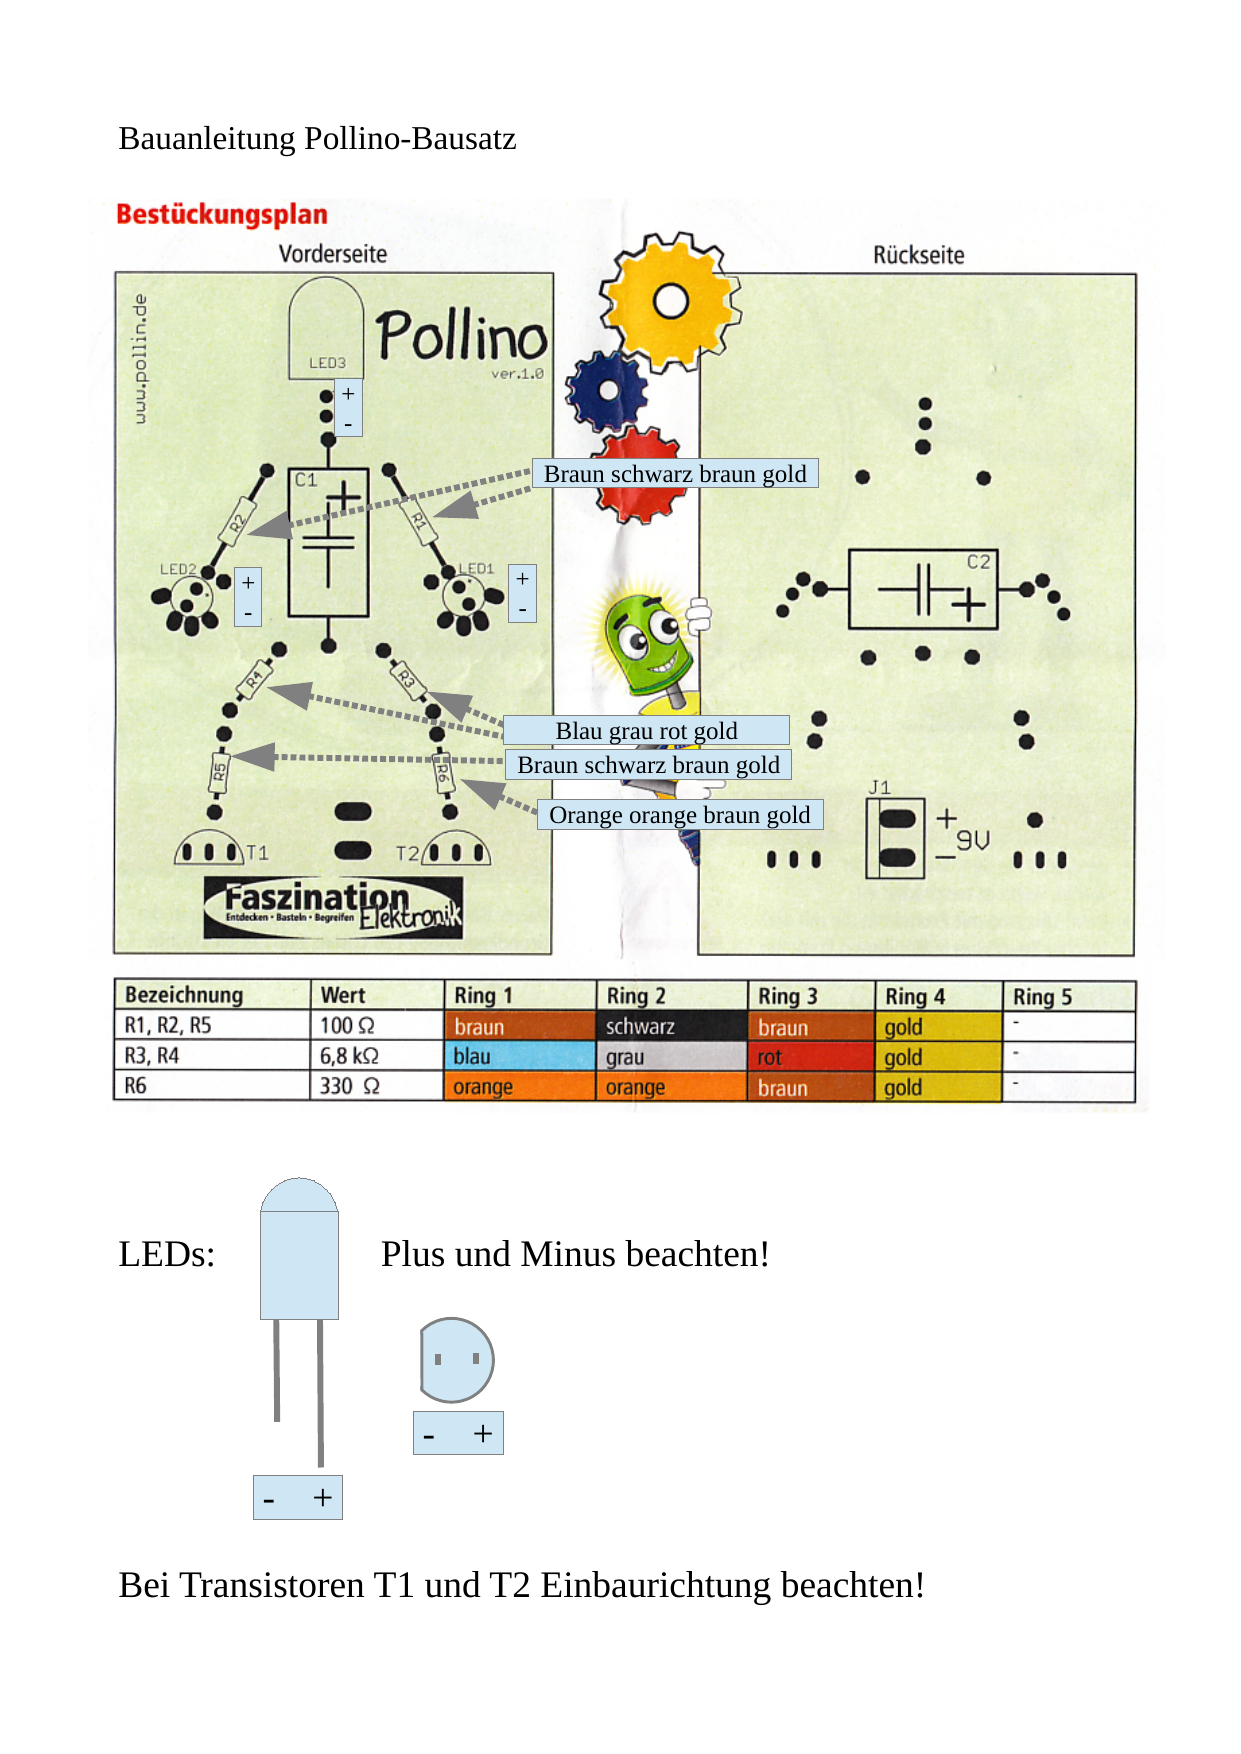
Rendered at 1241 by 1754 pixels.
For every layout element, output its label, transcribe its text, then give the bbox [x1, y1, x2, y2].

text Plus und Minus beachten! [339, 1232, 1122, 1275]
text Bauanleitung Pollino-Bausatz [118, 118, 1122, 156]
text Bei Transistoren T1 und T2 Einbaurichtung beachten! [118, 1562, 1122, 1606]
text LEDs: [118, 1232, 260, 1275]
picture [87, 158, 1166, 1146]
